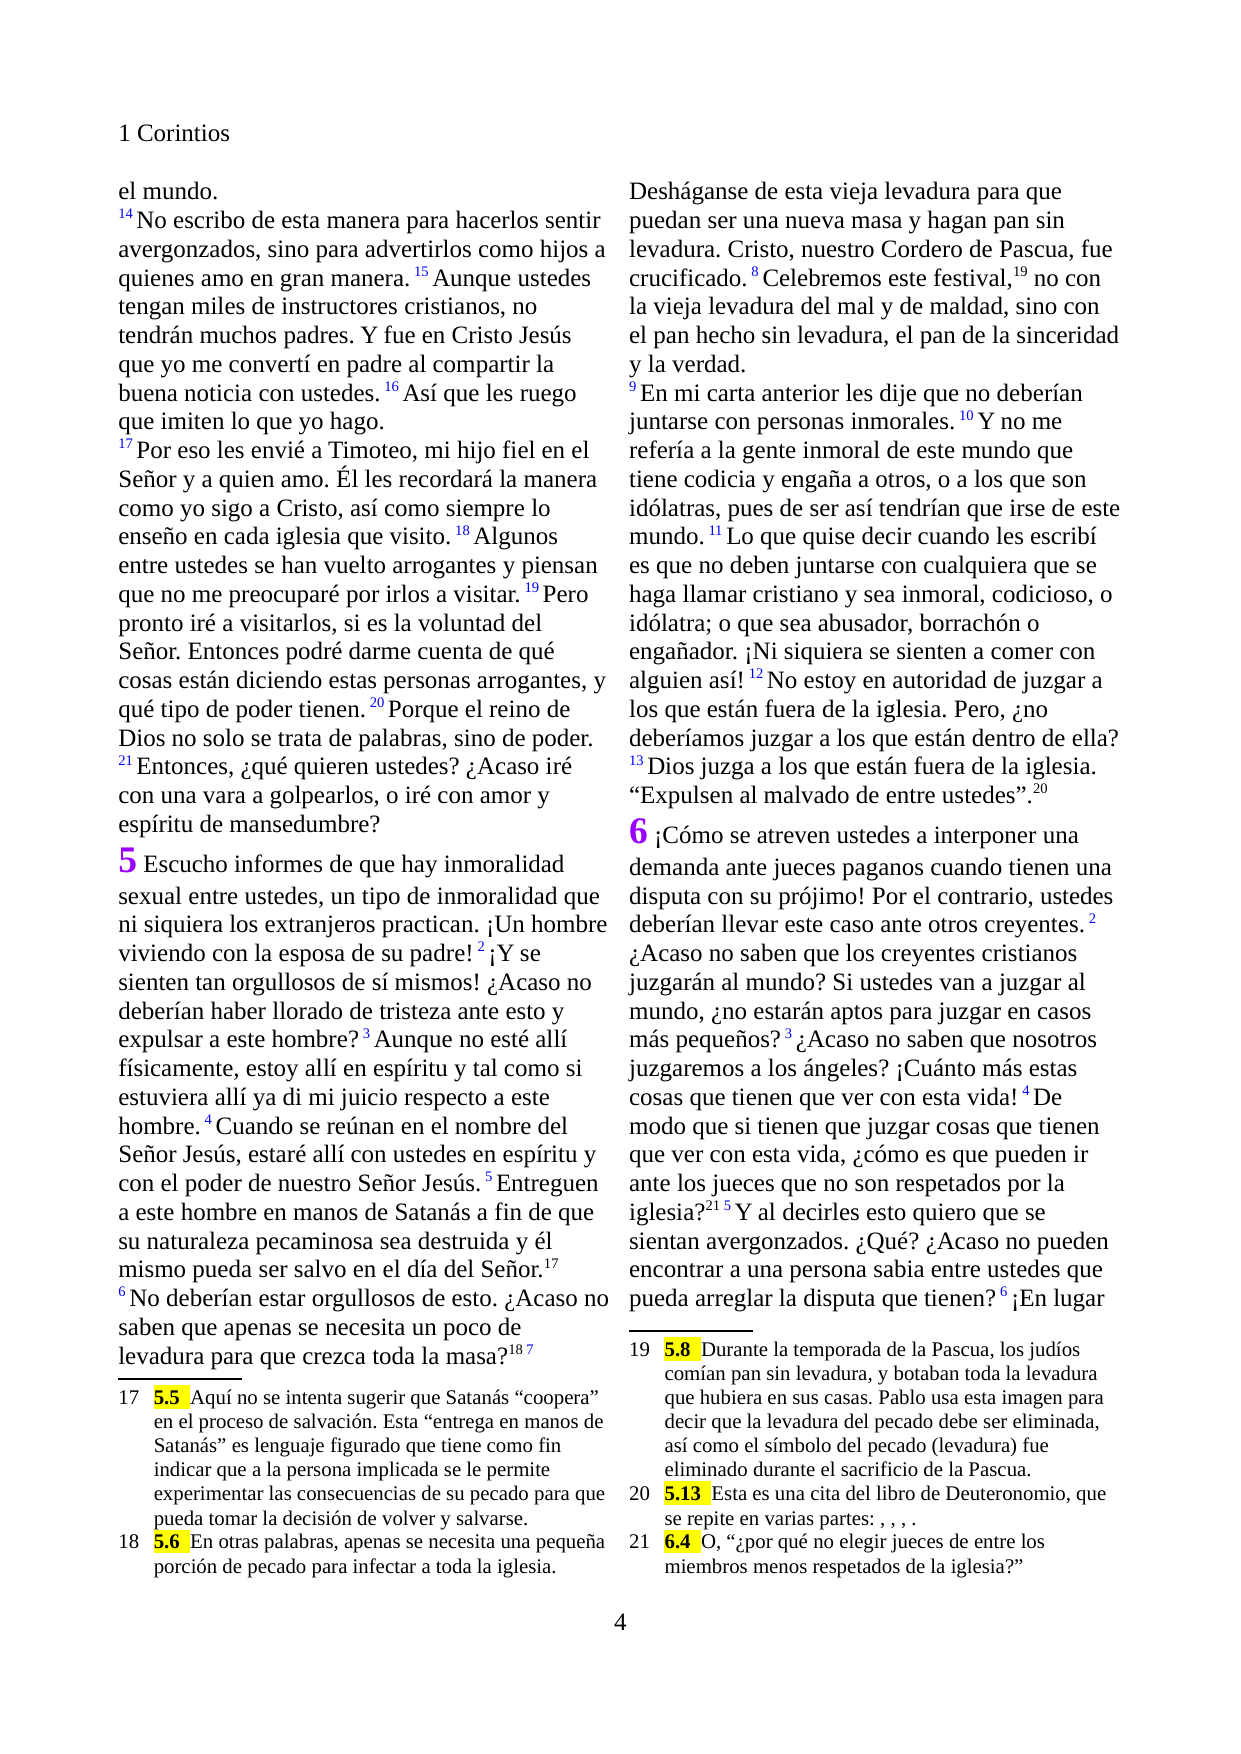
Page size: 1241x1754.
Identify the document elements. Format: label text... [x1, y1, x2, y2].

text 6 No deberían estar orgullosos de esto. ¿Acaso no saben que apenas se necesita un poco de levadura para que crezca toda la masa? 7 Desháganse de esta vieja levadura para que puedan ser una nueva masa y hagan pan sin levadura. Cristo, nuestro Cordero de Pascua, fue crucificado. 8 Celebremos este festival, no con la vieja levadura del mal y de maldad, sino con el pan hecho sin levadura, el pan de la sinceridad y la verdad. [629, 176, 1122, 378]
text el mundo. [118, 176, 611, 205]
text 5 Escucho informes de que hay inmoralidad sexual entre ustedes, un tipo de inmoralidad que ni siquiera los extranjeros practican. ¡Un hombre viviendo con la esposa de su padre! 2 ¡Y se sienten tan orgullosos de sí mismos! ¿Acaso no deberían haber llorado de tristeza ante esto y expulsar a este hombre? 3 Aunque no esté allí físicamente, estoy allí en espíritu y tal como si estuviera allí ya di mi juicio respecto a este hombre. 4 Cuando se reúnan en el nombre del Señor Jesús, estaré allí con ustedes en espíritu y con el poder de nuestro Señor Jesús. 5 Entreguen a este hombre en manos de Satanás a fin de que su naturaleza pecaminosa sea destruida y él mismo pueda ser salvo en el día del Señor. [118, 838, 611, 1283]
text 6 ¡Cómo se atreven ustedes a interponer una demanda ante jueces paganos cuando tienen una disputa con su prójimo! Por el contrario, ustedes deberían llevar este caso ante otros creyentes. 2 ¿Acaso no saben que los creyentes cristianos juzgarán al mundo? Si ustedes van a juzgar al mundo, ¿no estarán aptos para juzgar en casos más pequeños? 3 ¿Acaso no saben que nosotros juzgaremos a los ángeles? ¡Cuánto más estas cosas que tienen que ver con esta vida! 4 De modo que si tienen que juzgar cosas que tienen que ver con esta vida, ¿cómo es que pueden ir ante los jueces que no son respetados por la iglesia? 5 Y al decirles esto quiero que se sientan avergonzados. ¿Qué? ¿Acaso no pueden encontrar a una persona sabia entre ustedes que pueda arreglar la disputa que tienen? 6 ¡En lugar [629, 809, 1122, 1312]
text 17 Por eso les envié a Timoteo, mi hijo fiel en el Señor y a quien amo. Él les recordará la manera como yo sigo a Cristo, así como siempre lo enseño en cada iglesia que visito. 18 Algunos entre ustedes se han vuelto arrogantes y piensan que no me preocuparé por irlos a visitar. 19 Pero pronto iré a visitarlos, si es la voluntad del Señor. Entonces podré darme cuenta de qué cosas están diciendo estas personas arrogantes, y qué tipo de poder tienen. 20 Porque el reino de Dios no solo se trata de palabras, sino de poder. 21 Entonces, ¿qué quieren ustedes? ¿Acaso iré con una vara a golpearlos, o iré con amor y espíritu de mansedumbre? [118, 435, 611, 838]
text 9 En mi carta anterior les dije que no deberían juntarse con personas inmorales. 10 Y no me refería a la gente inmoral de este mundo que tiene codicia y engaña a otros, o a los que son idólatras, pues de ser así tendrían que irse de este mundo. 11 Lo que quise decir cuando les escribí es que no deben juntarse con cualquiera que se haga llamar cristiano y sea inmoral, codicioso, o idólatra; o que sea abusador, borrachón o engañador. ¡Ni siquiera se sienten a comer con alguien así! 12 No estoy en autoridad de juzgar a los que están fuera de la iglesia. Pero, ¿no deberíamos juzgar a los que están dentro de ella? 13 Dios juzga a los que están fuera de la iglesia. “Expulsen al malvado de entre ustedes”. [629, 378, 1122, 809]
text 5.8 Durante la temporada de la Pascua, los judíos comían pan sin levadura, y botaban toda la levadura que hubiera en sus casas. Pablo usa esta imagen para decir que la levadura del pecado debe ser eliminada, así como el símbolo del pecado (levadura) fue eliminado durante el sacrificio de la Pascua. [629, 1337, 1122, 1481]
text 6 No deberían estar orgullosos de esto. ¿Acaso no saben que apenas se necesita un poco de levadura para que crezca toda la masa? 7 Desháganse de esta vieja levadura para que puedan ser una nueva masa y hagan pan sin levadura. Cristo, nuestro Cordero de Pascua, fue crucificado. 8 Celebremos este festival, no con la vieja levadura del mal y de maldad, sino con el pan hecho sin levadura, el pan de la sinceridad y la verdad. [118, 1283, 611, 1369]
text 5.5 Aquí no se intenta sugerir que Satanás “coopera” en el proceso de salvación. Esta “entrega en manos de Satanás” es lenguaje figurado que tiene como fin indicar que a la persona implicada se le permite experimentar las consecuencias de su pecado para que pueda tomar la decisión de volver y salvarse. [118, 1385, 611, 1529]
text 5.6 En otras palabras, apenas se necesita una pequeña porción de pecado para infectar a toda la iglesia. [118, 1529, 611, 1578]
text 5.13 Esta es una cita del libro de Deuteronomio, que se repite en varias partes: , , , . [629, 1481, 1122, 1529]
text 6.4 O, “¿por qué no elegir jueces de entre los miembros menos respetados de la iglesia?” [629, 1529, 1122, 1578]
text 14 No escribo de esta manera para hacerlos sentir avergonzados, sino para advertirlos como hijos a quienes amo en gran manera. 15 Aunque ustedes tengan miles de instructores cristianos, no tendrán muchos padres. Y fue en Cristo Jesús que yo me convertí en padre al compartir la buena noticia con ustedes. 16 Así que les ruego que imiten lo que yo hago. [118, 205, 611, 435]
